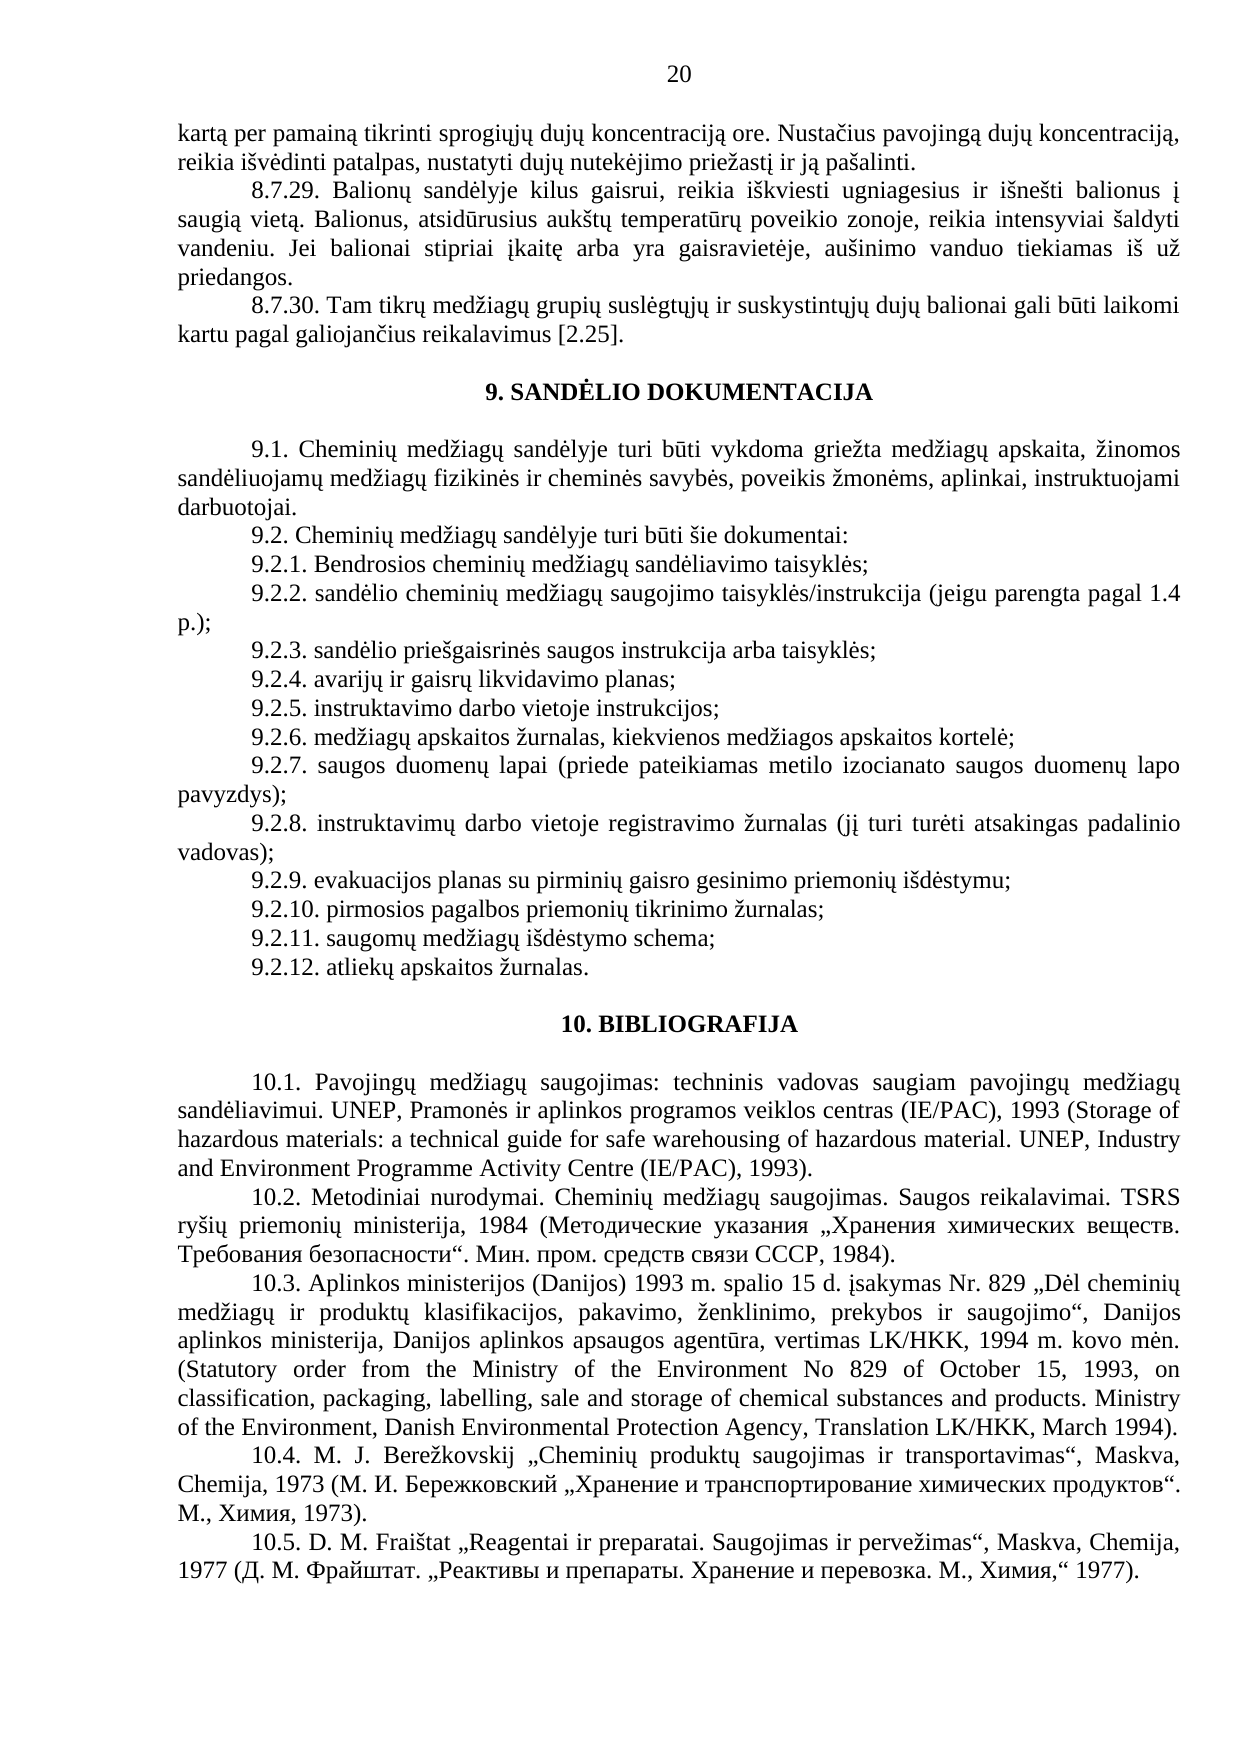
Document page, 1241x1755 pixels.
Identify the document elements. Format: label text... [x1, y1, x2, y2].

text 9.2.11. saugomų medžiagų išdėstymo schema; [177, 923, 1181, 952]
text 10.5. D. M. Fraištat „Reagentai ir preparatai. Saugojimas ir pervežimas“, Maskva, Chemija, 1977 (Д. М. Фрайштат. „Реактивы и препараты. Хранение и перевозка. М., Химия,“ 1977). [177, 1527, 1181, 1584]
text 9.2.9. evakuacijos planas su pirminių gaisro gesinimo priemonių išdėstymu; [177, 866, 1181, 894]
text 9.2. Cheminių medžiagų sandėlyje turi būti šie dokumentai: [177, 521, 1181, 549]
text 9.2.1. Bendrosios cheminių medžiagų sandėliavimo taisyklės; [177, 549, 1181, 578]
text 9.2.8. instruktavimų darbo vietoje registravimo žurnalas (jį turi turėti atsakingas padalinio vadovas); [177, 808, 1181, 866]
text 10. BIBLIOGRAFIJA [177, 1009, 1181, 1038]
text 9.2.2. sandėlio cheminių medžiagų saugojimo taisyklės/instrukcija (jeigu parengta pagal 1.4 p.); [177, 578, 1181, 636]
text 9.2.6. medžiagų apskaitos žurnalas, kiekvienos medžiagos apskaitos kortelė; [177, 722, 1181, 751]
text 9.2.10. pirmosios pagalbos priemonių tikrinimo žurnalas; [177, 894, 1181, 923]
text 9.2.12. atliekų apskaitos žurnalas. [177, 952, 1181, 981]
text 8.7.29. Balionų sandėlyje kilus gaisrui, reikia iškviesti ugniagesius ir išnešti balionus į saugią vietą. Balionus, atsidūrusius aukštų temperatūrų poveikio zonoje, reikia intensyviai šaldyti vandeniu. Jei balionai stipriai įkaitę arba yra gaisravietėje, aušinimo vanduo tiekiamas iš už priedangos. [177, 176, 1181, 291]
text 9.1. Cheminių medžiagų sandėlyje turi būti vykdoma griežta medžiagų apskaita, žinomos sandėliuojamų medžiagų fizikinės ir cheminės savybės, poveikis žmonėms, aplinkai, instruktuojami darbuotojai. [177, 434, 1181, 521]
text 10.2. Metodiniai nurodymai. Cheminių medžiagų saugojimas. Saugos reikalavimai. TSRS ryšių priemonių ministerija, 1984 (Методические указания „Хранения химических веществ. Требования безопасности“. Мин. пром. средств связи СССР, 1984). [177, 1182, 1181, 1268]
text 10.3. Aplinkos ministerijos (Danijos) 1993 m. spalio 15 d. įsakymas Nr. 829 „Dėl cheminių medžiagų ir produktų klasifikacijos, pakavimo, ženklinimo, prekybos ir saugojimo“, Danijos aplinkos ministerija, Danijos aplinkos apsaugos agentūra, vertimas LK/HKK, 1994 m. kovo mėn. (Statutory order from the Ministry of the Environment No 829 of October 15, 1993, on classification, packaging, labelling, sale and storage of chemical substances and products. Ministry of the Environment, Danish Environmental Protection Agency, Translation LK/HKK, March 1994). [177, 1268, 1181, 1441]
text 9.2.4. avarijų ir gaisrų likvidavimo planas; [177, 664, 1181, 693]
text 9.2.7. saugos duomenų lapai (priede pateikiamas metilo izocianato saugos duomenų lapo pavyzdys); [177, 751, 1181, 808]
text 9. SANDĖLIO DOKUMENTACIJA [177, 377, 1181, 406]
text 9.2.5. instruktavimo darbo vietoje instrukcijos; [177, 693, 1181, 722]
text 8.7.30. Tam tikrų medžiagų grupių suslėgtųjų ir suskystintųjų dujų balionai gali būti laikomi kartu pagal galiojančius reikalavimus [2.25]. [177, 291, 1181, 348]
text 10.1. Pavojingų medžiagų saugojimas: techninis vadovas saugiam pavojingų medžiagų sandėliavimui. UNEP, Pramonės ir aplinkos programos veiklos centras (IE/PAC), 1993 (Storage of hazardous materials: a technical guide for safe warehousing of hazardous material. UNEP, Industry and Environment Programme Activity Centre (IE/PAC), 1993). [177, 1067, 1181, 1182]
text 10.4. M. J. Berežkovskij „Cheminių produktų saugojimas ir transportavimas“, Maskva, Chemija, 1973 (М. И. Бережковский „Хранение и транспортирование химических продуктов“. М., Химия, 1973). [177, 1441, 1181, 1527]
text 9.2.3. sandėlio priešgaisrinės saugos instrukcija arba taisyklės; [177, 636, 1181, 664]
text kartą per pamainą tikrinti sprogiųjų dujų koncentraciją ore. Nustačius pavojingą dujų koncentraciją, reikia išvėdinti patalpas, nustatyti dujų nutekėjimo priežastį ir ją pašalinti. [177, 118, 1181, 176]
